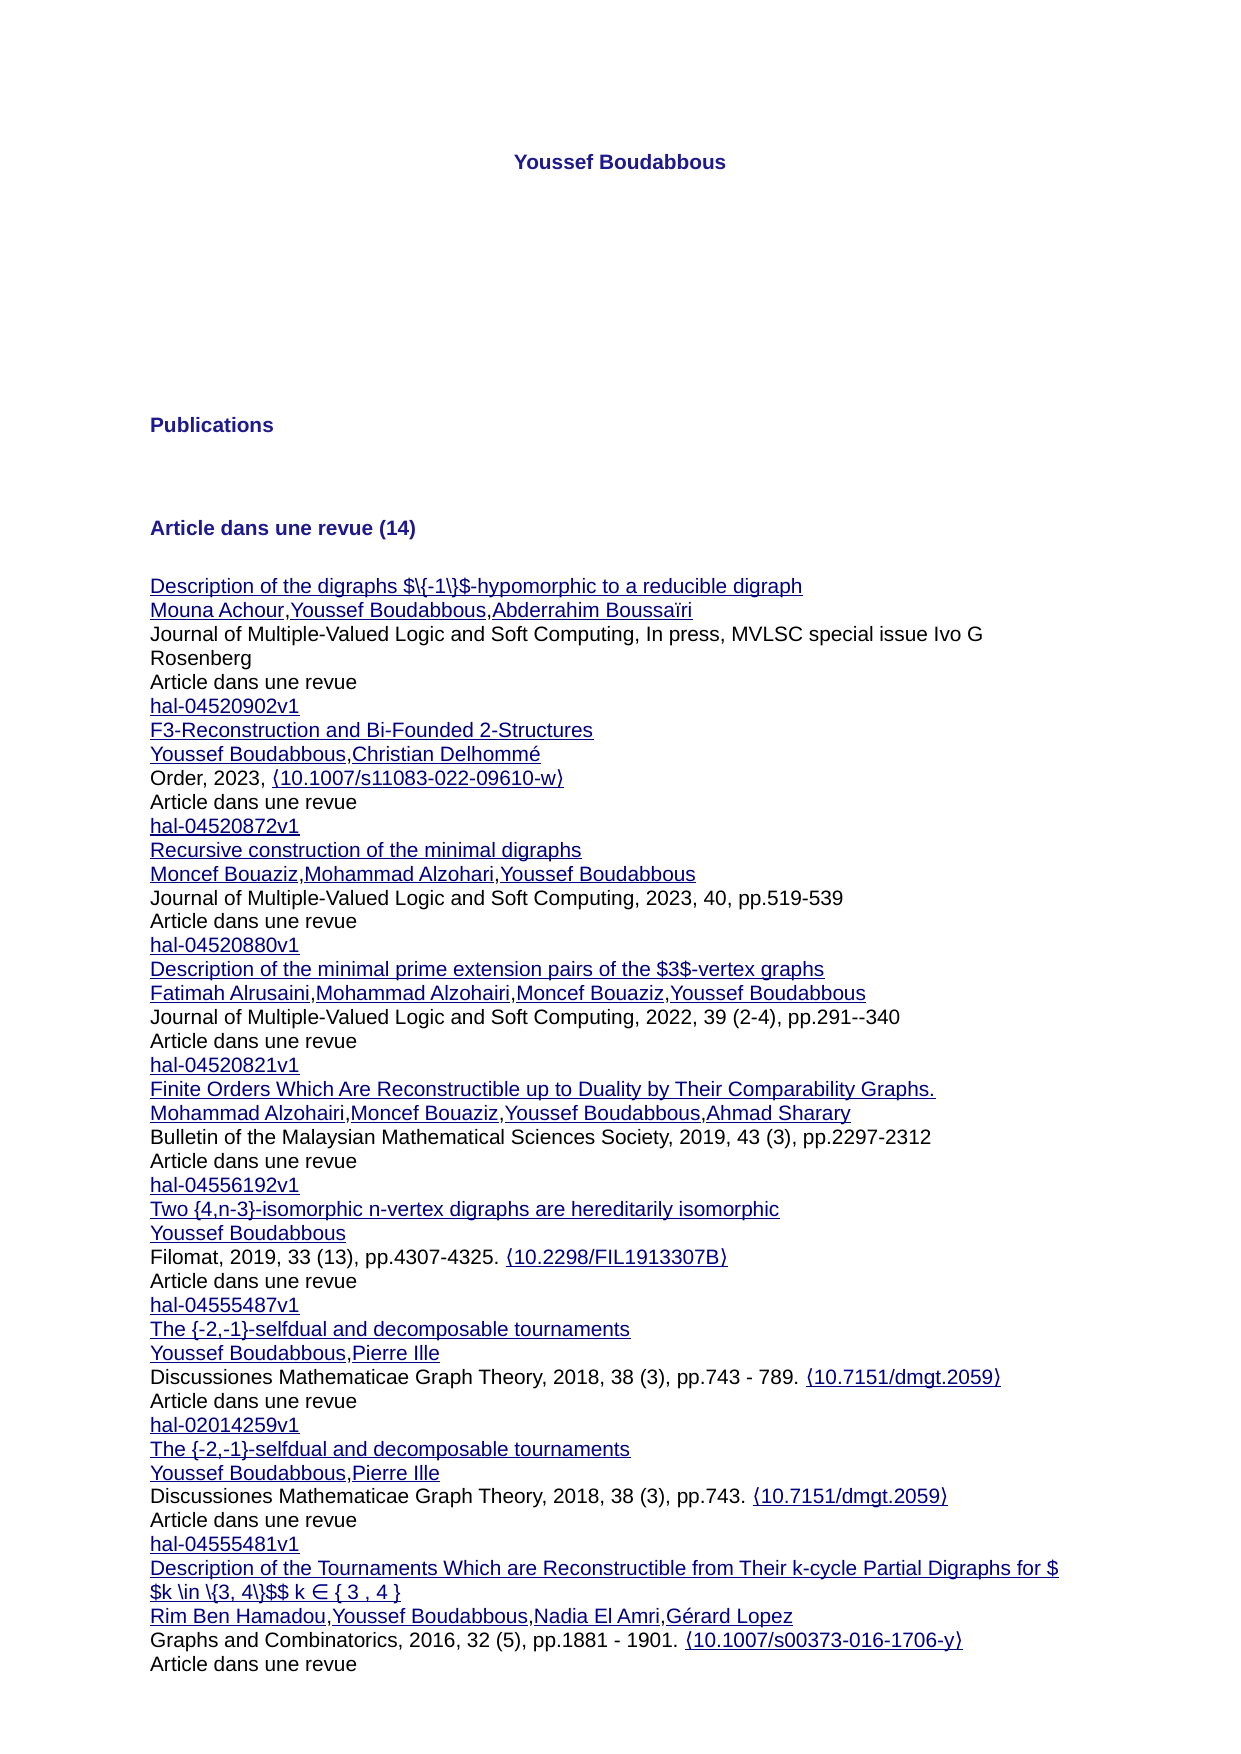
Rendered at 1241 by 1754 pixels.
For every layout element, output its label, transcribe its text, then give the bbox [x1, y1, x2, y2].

table_cell F3-Reconstruction and Bi-Founded 2-Structures Youssef Boudabbous,Christian Delhommé Order, 2023, ⟨10.1007/s11083-022-09610-w⟩ Article dans une revue hal-04520872v1 [150, 718, 1090, 837]
table_cell Description of the minimal prime extension pairs of the $3$-vertex graphs Fatimah Alrusaini,Mohammad Alzohairi,Moncef Bouaziz,Youssef Boudabbous Journal of Multiple-Valued Logic and Soft Computing, 2022, 39 (2-4), pp.291--340 Article dans une revue hal-04520821v1 [150, 957, 1090, 1077]
table_cell The {-2,-1}-selfdual and decomposable tournaments Youssef Boudabbous,Pierre Ille Discussiones Mathematicae Graph Theory, 2018, 38 (3), pp.743 - 789. ⟨10.7151/dmgt.2059⟩ Article dans une revue hal-02014259v1 [150, 1317, 1090, 1436]
table_cell The {-2,-1}-selfdual and decomposable tournaments Youssef Boudabbous,Pierre Ille Discussiones Mathematicae Graph Theory, 2018, 38 (3), pp.743. ⟨10.7151/dmgt.2059⟩ Article dans une revue hal-04555481v1 [150, 1436, 1090, 1556]
subtitle Publications [150, 412, 1090, 436]
table_cell Description of the Tournaments Which are Reconstructible from Their k-cycle Partial Digraphs for $$k \in \{3, 4\}$$ k ∈ { 3 , 4 } Rim Ben Hamadou,Youssef Boudabbous,Nadia El Amri,Gérard Lopez Graphs and Combinatorics, 2016, 32 (5), pp.1881 - 1901. ⟨10.1007/s00373-016-1706-y⟩ Article dans une revue [150, 1556, 1090, 1676]
table_cell Recursive construction of the minimal digraphs Moncef Bouaziz,Mohammad Alzohari,Youssef Boudabbous Journal of Multiple-Valued Logic and Soft Computing, 2023, 40, pp.519-539 Article dans une revue hal-04520880v1 [150, 838, 1090, 957]
subtitle Article dans une revue (14) [150, 516, 1090, 539]
subtitle Youssef Boudabbous [150, 150, 1090, 174]
table_cell Two {4,n-3}-isomorphic n-vertex digraphs are hereditarily isomorphic Youssef Boudabbous Filomat, 2019, 33 (13), pp.4307-4325. ⟨10.2298/FIL1913307B⟩ Article dans une revue hal-04555487v1 [150, 1197, 1090, 1317]
table_cell Finite Orders Which Are Reconstructible up to Duality by Their Comparability Graphs. Mohammad Alzohairi,Moncef Bouaziz,Youssef Boudabbous,Ahmad Sharary Bulletin of the Malaysian Mathematical Sciences Society, 2019, 43 (3), pp.2297-2312 Article dans une revue hal-04556192v1 [150, 1077, 1090, 1197]
table_header Description of the digraphs $\{-1\}$-hypomorphic to a reducible digraph Mouna Achour,Youssef Boudabbous,Abderrahim Boussaïri Journal of Multiple-Valued Logic and Soft Computing, In press, MVLSC special issue Ivo G Rosenberg Article dans une revue hal-04520902v1 [150, 574, 1090, 718]
